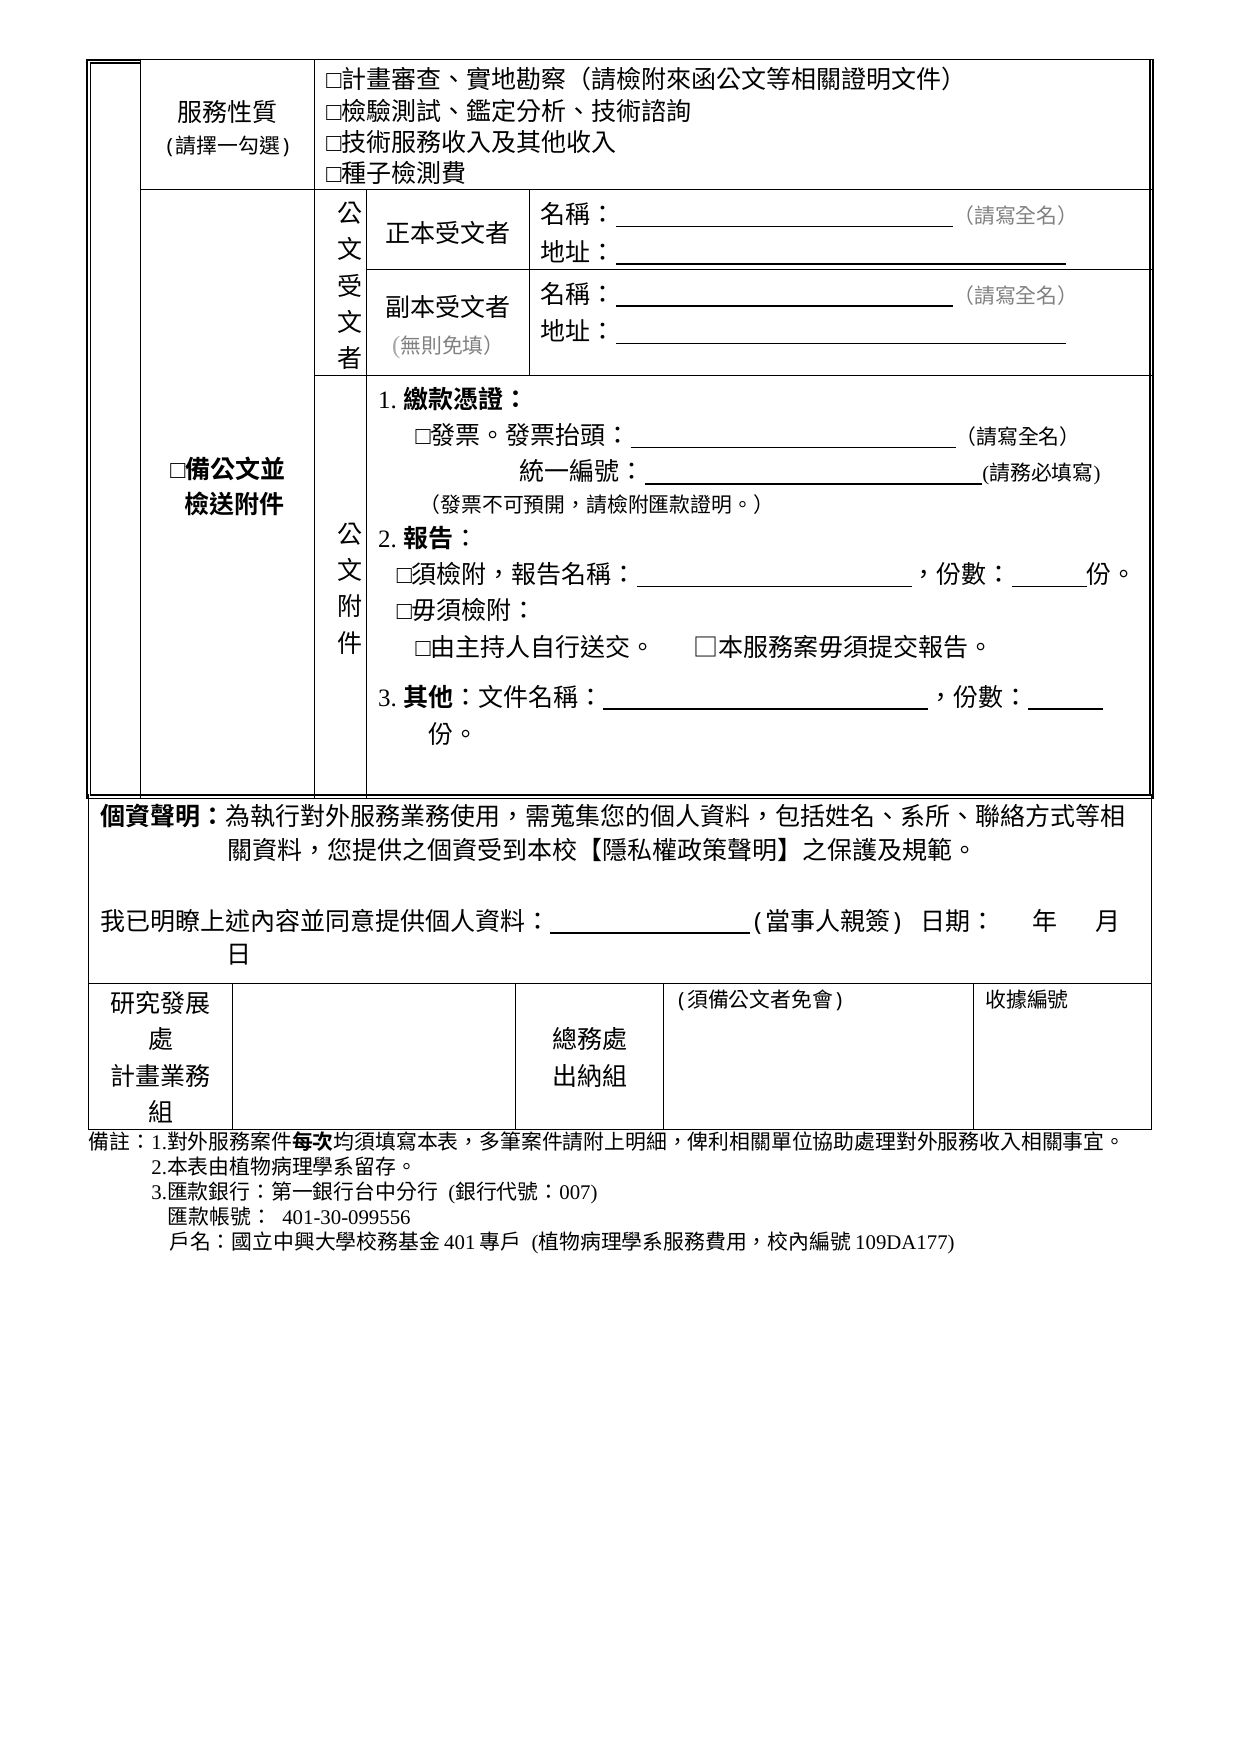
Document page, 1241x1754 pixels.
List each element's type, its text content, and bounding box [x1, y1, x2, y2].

text 匯款帳號： 401-30-099556 [89, 1204, 1152, 1229]
table_cell 公文附件 [315, 376, 366, 794]
table_cell 名稱： （請寫全名） 地址： [530, 270, 1149, 375]
table_cell 總務處 出納組 [516, 984, 663, 1128]
table_cell [91, 64, 140, 794]
table_cell □計畫審查、實地勘察（請檢附來函公文等相關證明文件） □檢驗測試、鑑定分析、技術諮詢 □技術服務收入及其他收入 □種子檢測費 [315, 60, 1149, 189]
table_cell 名稱： （請寫全名） 地址： [530, 190, 1149, 268]
table_cell 研究發展處 計畫業務組 [89, 984, 232, 1128]
table_cell 公文受文者 [315, 190, 366, 375]
table_cell 服務性質 (請擇一勾選) [141, 60, 314, 189]
table_cell [233, 984, 515, 1128]
table_cell 收據編號 [974, 984, 1151, 1128]
table_cell 繳款憑證： □發票。發票抬頭： （請寫全名） 統一編號： (請務必填寫) （發票不可預開，請檢附匯款證明。） 報告： □須檢附，報告名稱： ，份數： 份。 □毋須檢附： □由主持人自行送交。 □本服務案毋須提交報告。 其他：文件名稱： ，份數： 份。 [367, 376, 1149, 794]
table_cell (須備公文者免會) [664, 984, 973, 1128]
table_cell □備公文並 檢送附件 [141, 190, 314, 794]
table_cell 正本受文者 [367, 190, 529, 268]
text 2.本表由植物病理學系留存。 [89, 1154, 1152, 1179]
text 3.匯款銀行：第一銀行台中分行 (銀行代號：007) [89, 1179, 1152, 1204]
text 戶名：國立中興大學校務基金401專戶 (植物病理學系服務費用，校內編號109DA177) [89, 1229, 1152, 1254]
table_cell 個資聲明：為執行對外服務業務使用，需蒐集您的個人資料，包括姓名、系所、聯絡方式等相關資料，您提供之個資受到本校【隱私權政策聲明】之保護及規範。 我已明瞭上述內容並同意提供個人資料： (當事人親簽) 日期： 年 月 日 [89, 799, 1151, 982]
text 備註：1.對外服務案件每次均須填寫本表，多筆案件請附上明細，俾利相關單位協助處理對外服務收入相關事宜。 [89, 1130, 1152, 1154]
table_cell 副本受文者(無則免填） [367, 270, 529, 375]
